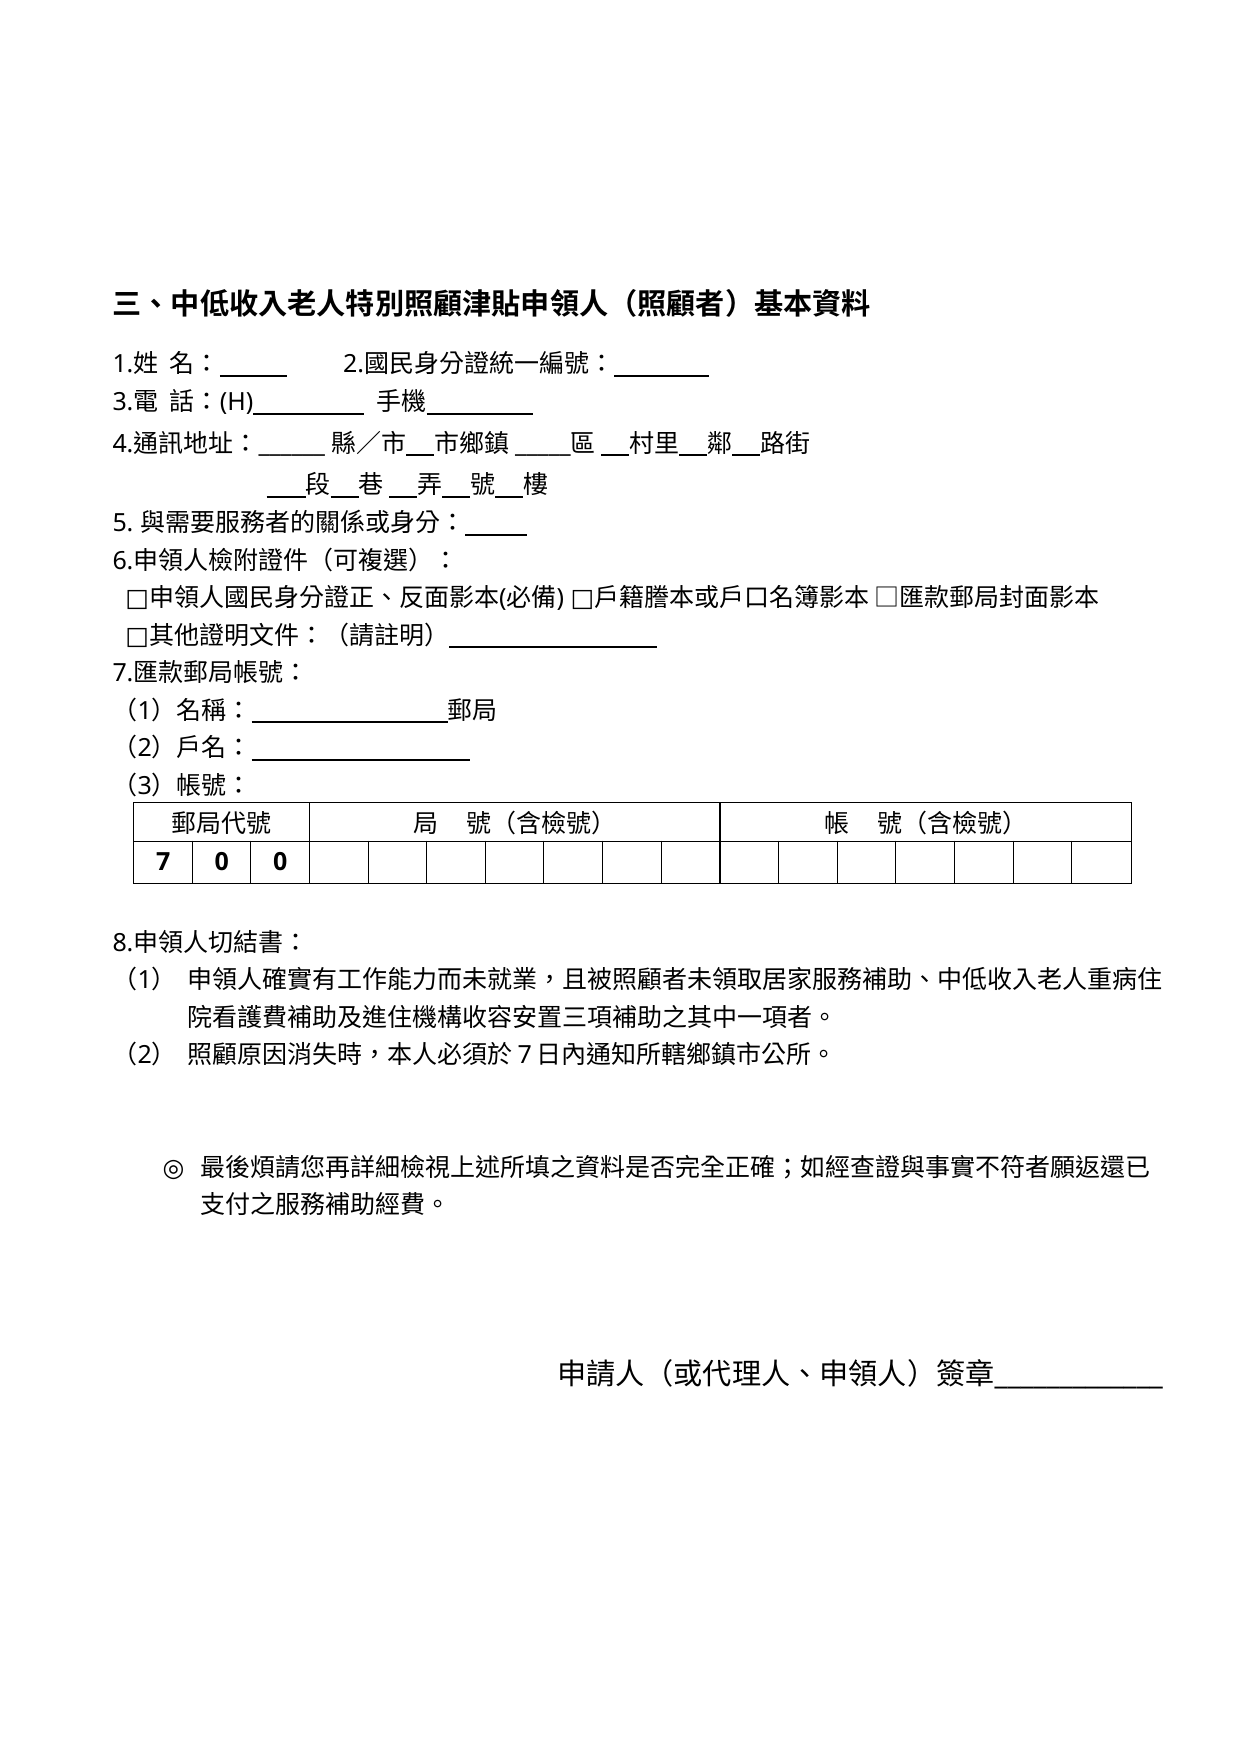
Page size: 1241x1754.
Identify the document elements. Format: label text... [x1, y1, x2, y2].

table_cell [544, 842, 602, 883]
text 三、中低收入老人特別照顧津貼申領人（照顧者）基本資料 [112, 264, 1162, 339]
text （2）戶名： [112, 727, 1162, 764]
text 7.匯款郵局帳號： [112, 652, 1162, 689]
table_header 局 號（含檢號） [310, 803, 719, 841]
text 4.通訊地址：______ 縣／市 市鄉鎮 _____區 村里 鄰 路街 [112, 419, 1162, 460]
table_cell 0 [251, 842, 309, 883]
table_cell [427, 842, 485, 883]
text 8.申領人切結書： [112, 922, 1162, 959]
table_cell [603, 842, 661, 883]
table_cell [310, 842, 368, 883]
table_cell 7 [134, 842, 192, 883]
table_cell [955, 842, 1013, 883]
list 照顧原因消失時，本人必須於7日內通知所轄鄉鎮市公所。 [112, 1034, 1162, 1072]
table_cell [838, 842, 895, 883]
text 3.電 話：(H) 手機 [112, 381, 1162, 419]
text 1.姓 名： 2.國民身分證統一編號： [112, 339, 1162, 381]
table_header 帳 號（含檢號） [721, 803, 1131, 841]
text □申領人國民身分證正、反面影本(必備) □戶籍謄本或戶口名簿影本 □匯款郵局封面影本 [112, 577, 1162, 614]
text （3）帳號： [112, 764, 1162, 802]
table_cell [721, 842, 778, 883]
table_cell [486, 842, 543, 883]
table_cell [662, 842, 719, 883]
list 最後煩請您再詳細檢視上述所填之資料是否完全正確；如經查證與事實不符者願返還已支付之服務補助經費。 [162, 1147, 1162, 1222]
text □其他證明文件：（請註明） [112, 614, 1162, 652]
text 6.申領人檢附證件（可複選）： [112, 539, 1162, 577]
table_cell 0 [193, 842, 250, 883]
table_cell [779, 842, 837, 883]
table_header 郵局代號 [134, 803, 309, 841]
table_cell [896, 842, 954, 883]
text 申請人（或代理人、申領人）簽章_____________ [112, 1334, 1162, 1409]
list 申領人確實有工作能力而未就業，且被照顧者未領取居家服務補助、中低收入老人重病住院看護費補助及進住機構收容安置三項補助之其中一項者。 [112, 959, 1162, 1034]
text 段 巷 弄 號 樓 [141, 460, 1162, 502]
table_cell [1014, 842, 1071, 883]
text 5. 與需要服務者的關係或身分： [112, 502, 1162, 539]
table_cell [369, 842, 426, 883]
table_cell [1072, 842, 1131, 883]
text （1）名稱： 郵局 [112, 689, 1162, 727]
